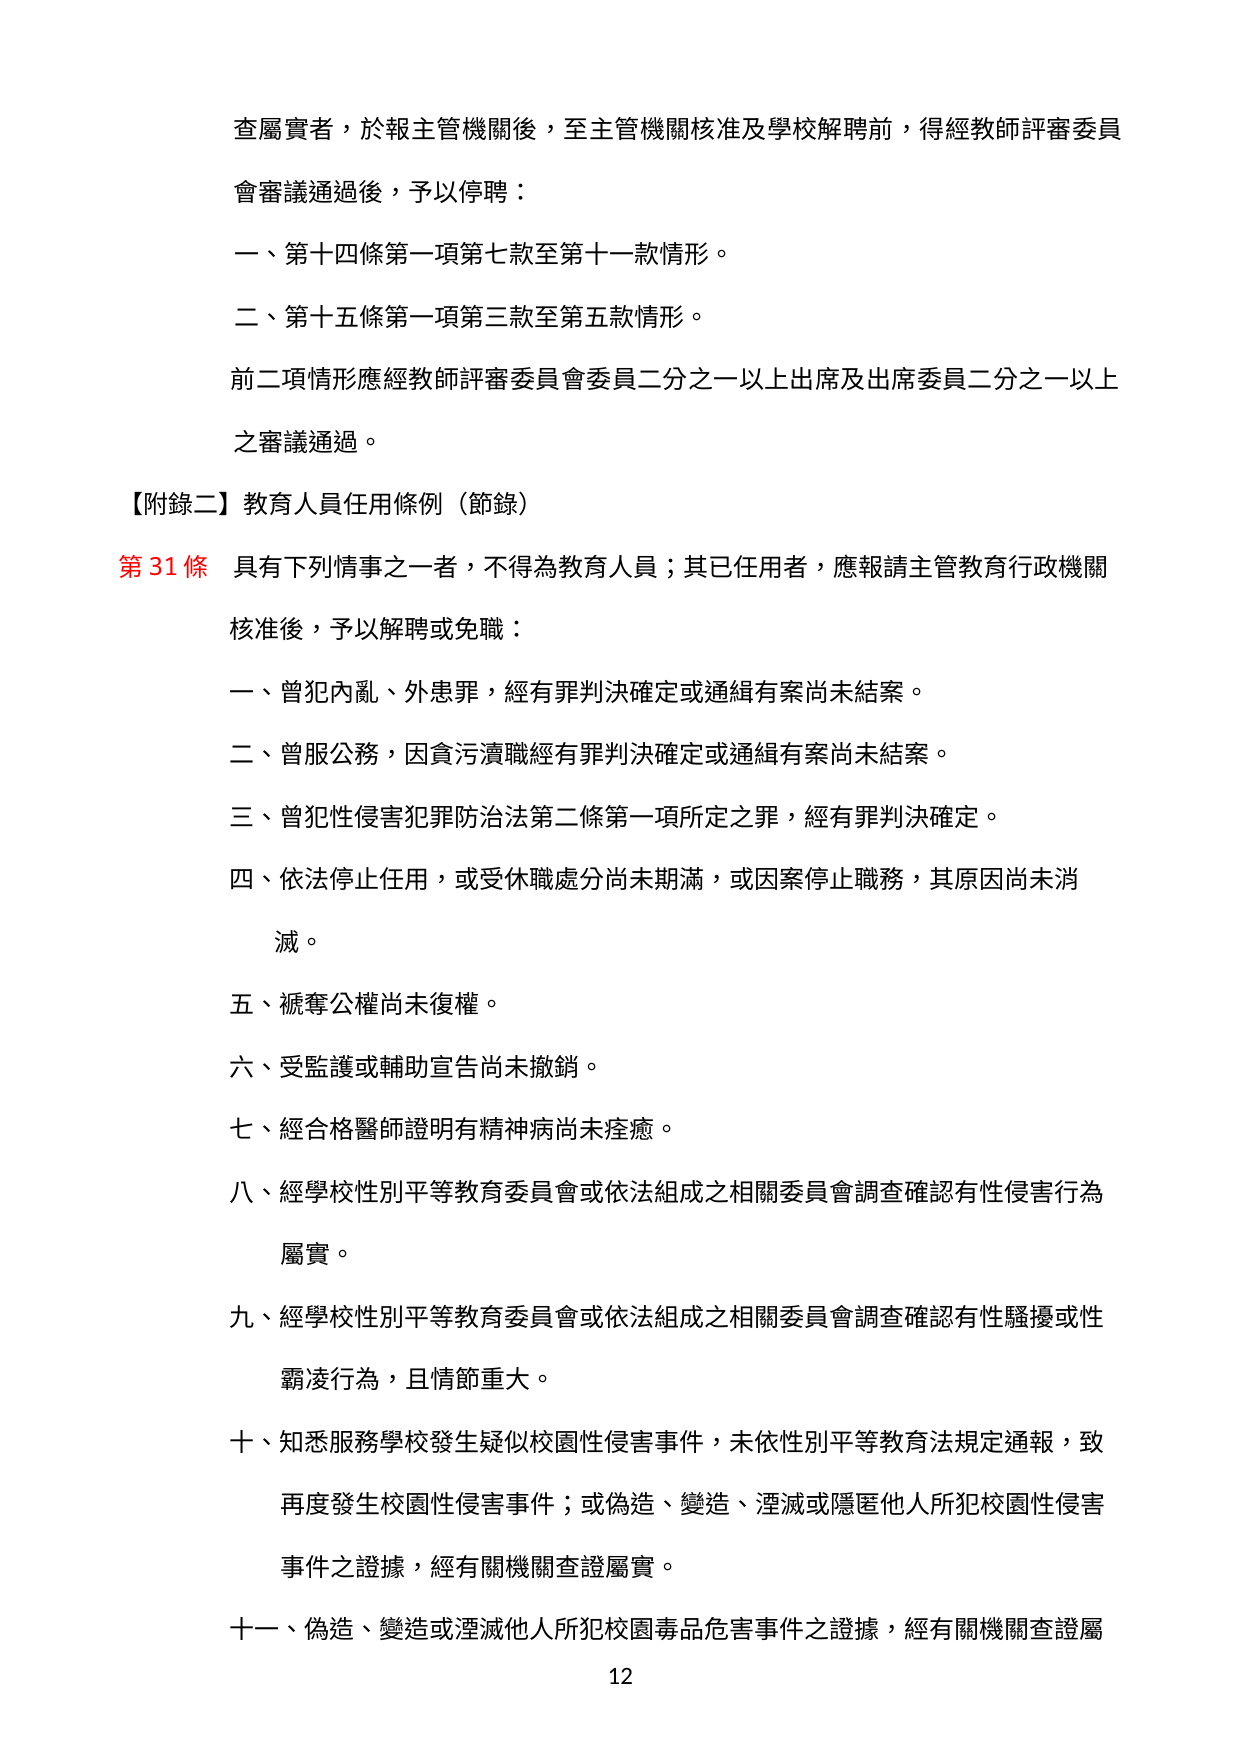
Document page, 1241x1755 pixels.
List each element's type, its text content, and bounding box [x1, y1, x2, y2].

text 查屬實者，於報主管機關後，至主管機關核准及學校解聘前，得經教師評審委員會審議通過後，予以停聘： [231, 86, 1122, 211]
text 【附錄二】教育人員任用條例（節錄） [118, 461, 1122, 524]
text 三、曾犯性侵害犯罪防治法第二條第一項所定之罪，經有罪判決確定。 [118, 774, 1122, 836]
text 十、知悉服務學校發生疑似校園性侵害事件，未依性別平等教育法規定通報，致再度發生校園性侵害事件；或偽造、變造、湮滅或隱匿他人所犯校園性侵害事件之證據，經有關機關查證屬實。 [229, 1399, 1122, 1586]
text 前二項情形應經教師評審委員會委員二分之一以上出席及出席委員二分之一以上之審議通過。 [231, 336, 1122, 461]
text 四、依法停止任用，或受休職處分尚未期滿，或因案停止職務，其原因尚未消 [118, 836, 1122, 899]
text 九、經學校性別平等教育委員會或依法組成之相關委員會調查確認有性騷擾或性 霸凌行為，且情節重大。 [229, 1274, 1122, 1399]
text 一、曾犯內亂、外患罪，經有罪判決確定或通緝有案尚未結案。 [118, 649, 1122, 711]
text 二、曾服公務，因貪污瀆職經有罪判決確定或通緝有案尚未結案。 [118, 711, 1122, 774]
text 八、經學校性別平等教育委員會或依法組成之相關委員會調查確認有性侵害行為 屬實。 [229, 1149, 1122, 1274]
text 二、第十五條第一項第三款至第五款情形。 [118, 274, 1122, 336]
text 六、受監護或輔助宣告尚未撤銷。 [118, 1024, 1122, 1086]
text 一、第十四條第一項第七款至第十一款情形。 [118, 211, 1122, 274]
text 滅。 [118, 899, 1122, 961]
text 第31條 具有下列情事之一者，不得為教育人員；其已任用者，應報請主管教育行政機關核准後，予以解聘或免職： [118, 524, 1122, 649]
text 七、經合格醫師證明有精神病尚未痊癒。 [118, 1086, 1122, 1149]
text 十一、偽造、變造或湮滅他人所犯校園毒品危害事件之證據，經有關機關查證屬 [118, 1586, 1122, 1649]
text 五、褫奪公權尚未復權。 [118, 961, 1122, 1024]
